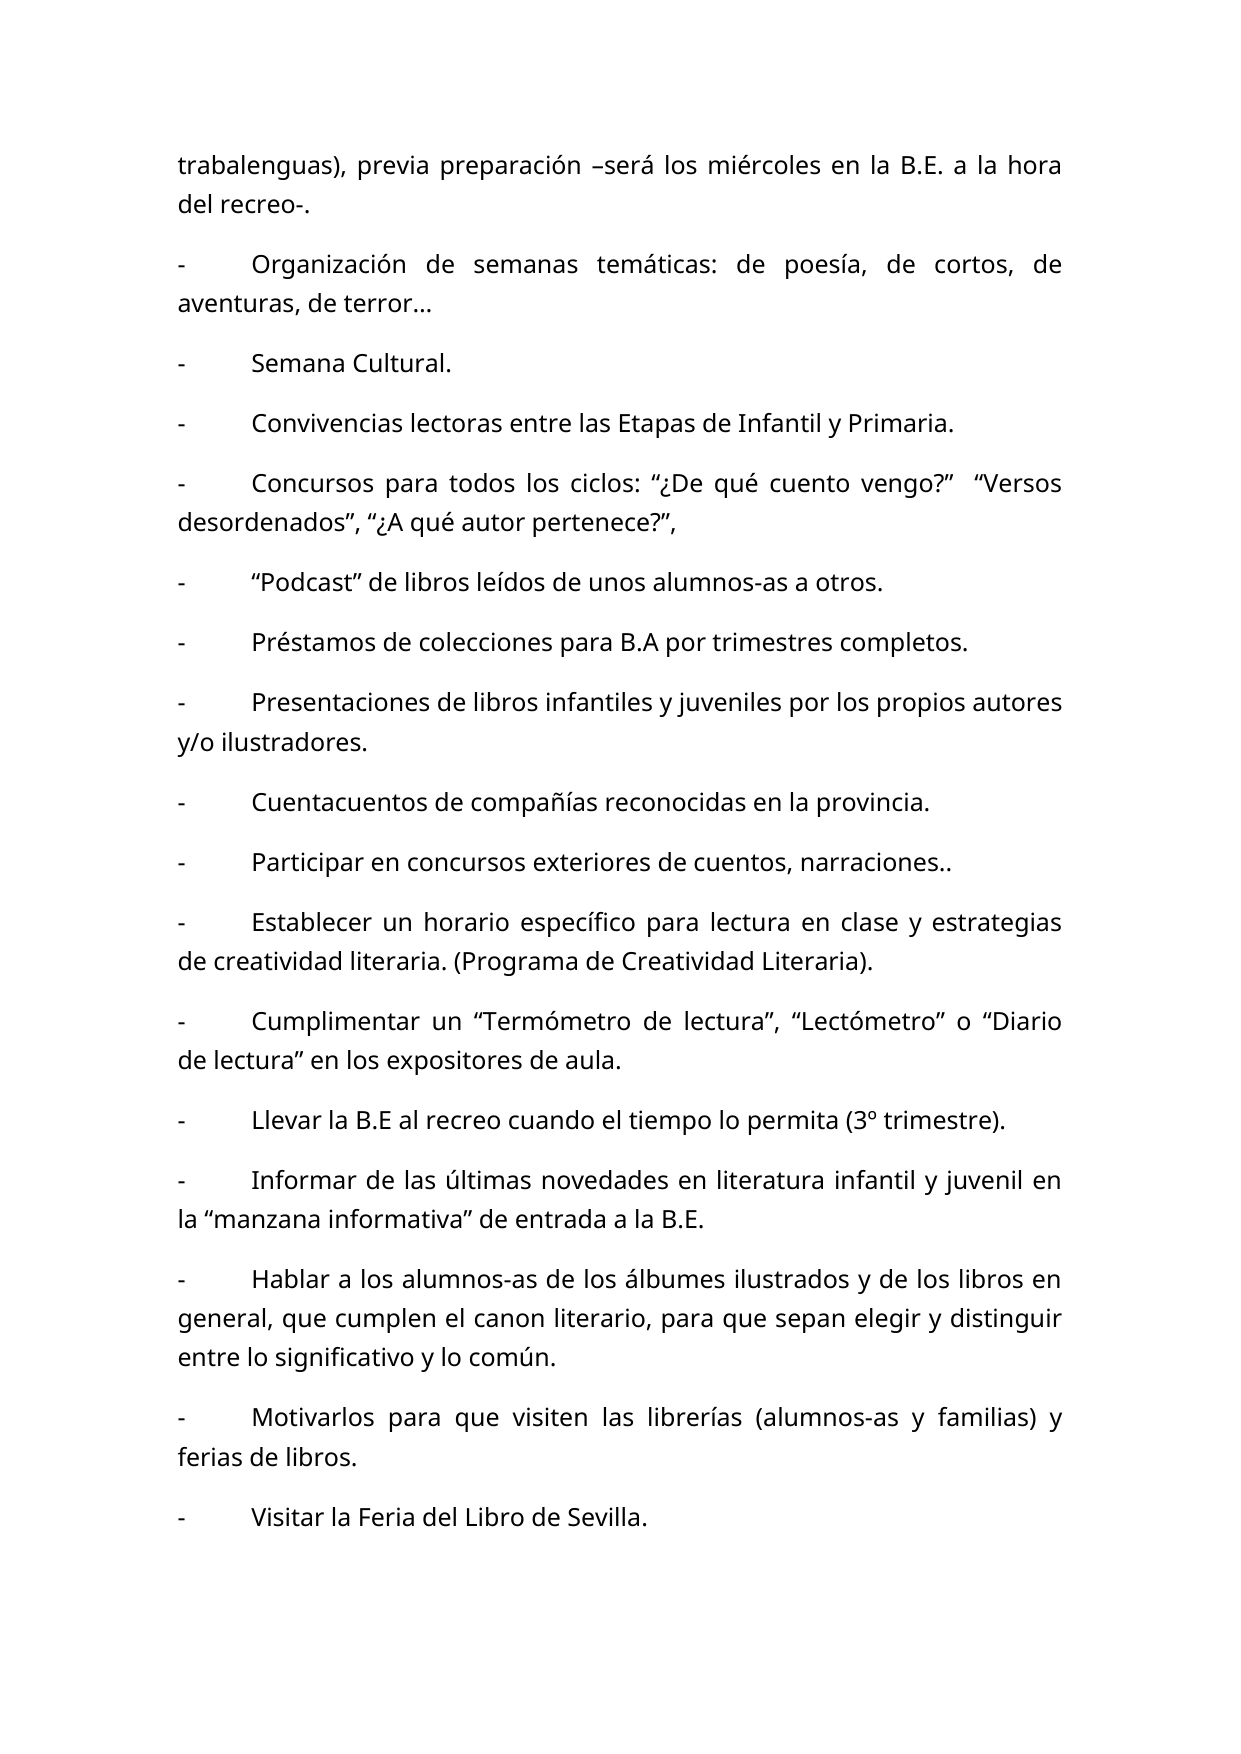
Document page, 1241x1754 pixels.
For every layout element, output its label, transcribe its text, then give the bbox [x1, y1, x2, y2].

text - Concursos para todos los ciclos: “¿De qué cuento vengo?” “Versos desordenados”, “¿A qué autor pertenece?”, [177, 466, 1063, 539]
text trabalenguas), previa preparación –será los miércoles en la B.E. a la hora del recreo-. [177, 148, 1063, 221]
text - Hablar a los alumnos-as de los álbumes ilustrados y de los libros en general, que cumplen el canon literario, para que sepan elegir y distinguir entre lo significativo y lo común. [177, 1262, 1063, 1374]
text - Presentaciones de libros infantiles y juveniles por los propios autores y/o ilustradores. [177, 685, 1063, 758]
text - “Podcast” de libros leídos de unos alumnos-as a otros. [177, 565, 1063, 599]
text - Visitar la Feria del Libro de Sevilla. [177, 1499, 1063, 1533]
text - Convivencias lectoras entre las Etapas de Infantil y Primaria. [177, 406, 1063, 440]
text - Organización de semanas temáticas: de poesía, de cortos, de aventuras, de terror… [177, 247, 1063, 320]
text - Semana Cultural. [177, 346, 1063, 380]
text - Informar de las últimas novedades en literatura infantil y juvenil en la “manzana informativa” de entrada a la B.E. [177, 1163, 1063, 1236]
text - Llevar la B.E al recreo cuando el tiempo lo permita (3º trimestre). [177, 1103, 1063, 1137]
text - Participar en concursos exteriores de cuentos, narraciones.. [177, 844, 1063, 878]
text - Cumplimentar un “Termómetro de lectura”, “Lectómetro” o “Diario de lectura” en los expositores de aula. [177, 1003, 1063, 1077]
text - Motivarlos para que visiten las librerías (alumnos-as y familias) y ferias de libros. [177, 1400, 1063, 1473]
text - Préstamos de colecciones para B.A por trimestres completos. [177, 625, 1063, 659]
text - Establecer un horario específico para lectura en clase y estrategias de creatividad literaria. (Programa de Creatividad Literaria). [177, 904, 1063, 977]
text - Cuentacuentos de compañías reconocidas en la provincia. [177, 784, 1063, 818]
